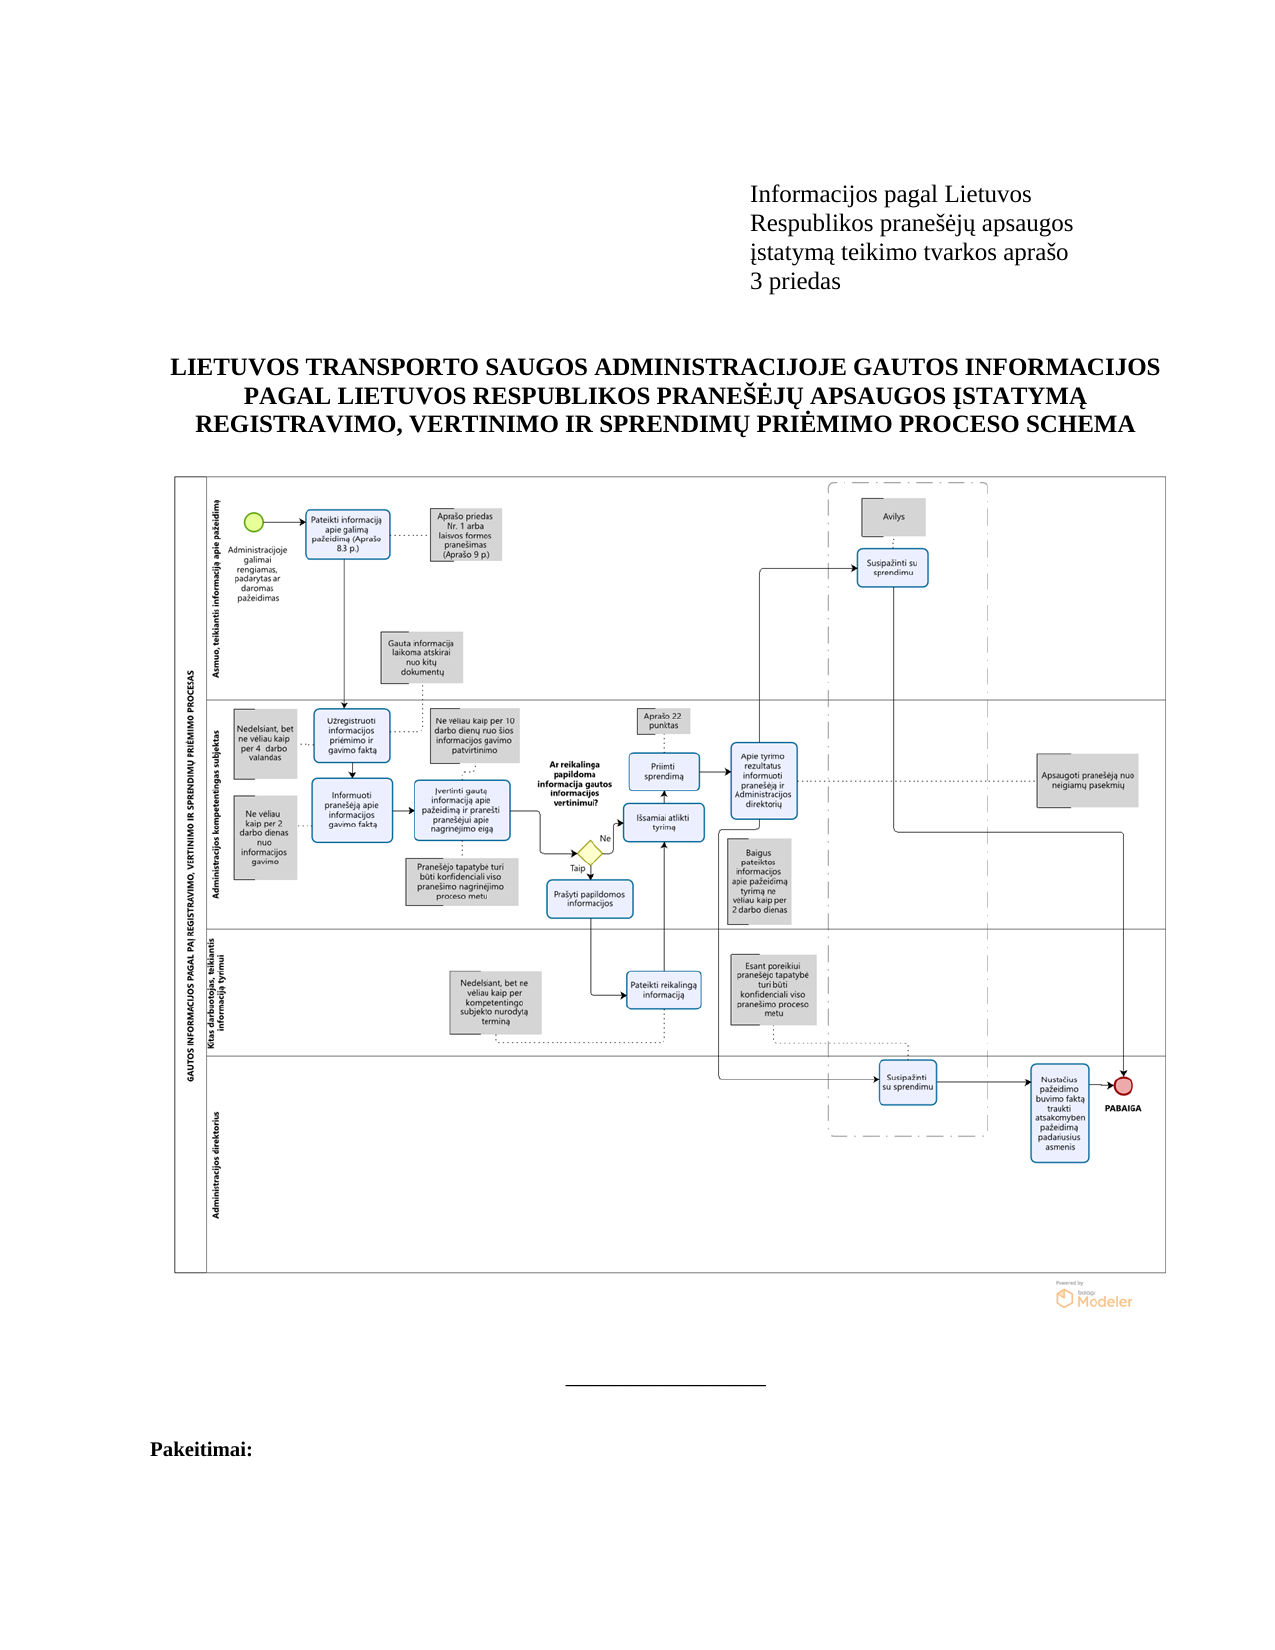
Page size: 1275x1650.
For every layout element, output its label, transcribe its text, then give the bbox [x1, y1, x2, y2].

text ________________ [150, 1361, 1181, 1389]
text LIETUVOS TRANSPORTO SAUGOS ADMINISTRACIJOJE GAUTOS INFORMACIJOS PAGAL LIETUVOS RESPUBLIKOS PRANEŠĖJŲ APSAUGOS ĮSTATYMĄ REGISTRAVIMO, VERTINIMO IR SPRENDIMŲ PRIĖMIMO PROCESO SCHEMA [150, 352, 1181, 438]
text Respublikos pranešėjų apsaugos [750, 208, 1181, 237]
text įstatymą teikimo tvarkos aprašo [750, 237, 1181, 266]
text 3 priedas [750, 266, 1181, 294]
text Informacijos pagal Lietuvos [750, 179, 1181, 208]
text Pakeitimai: [150, 1437, 1181, 1461]
